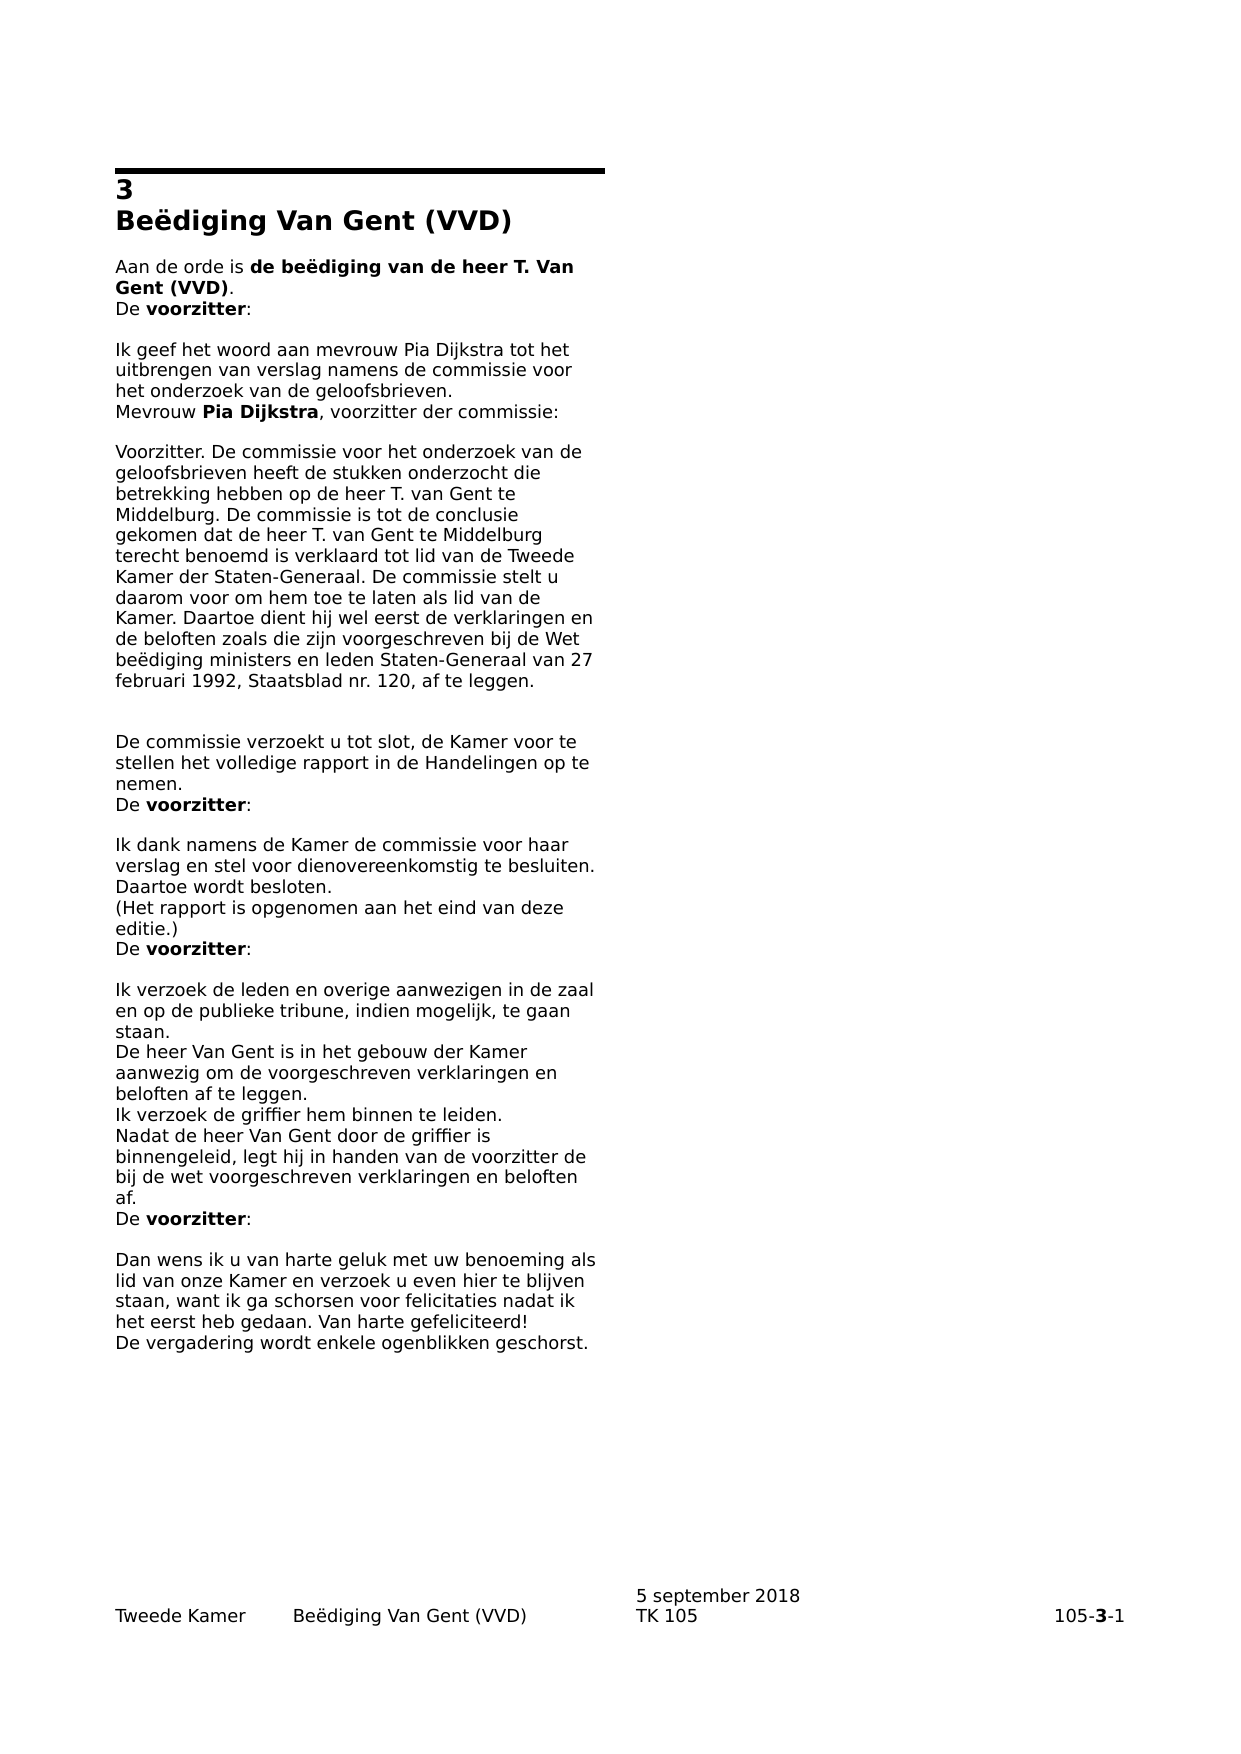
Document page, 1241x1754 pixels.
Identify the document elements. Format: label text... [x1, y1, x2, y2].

text Dan wens ik u van harte geluk met uw benoeming als lid van onze Kamer en verzoek u even hier te blijven staan, want ik ga schorsen voor felicitaties nadat ik het eerst heb gedaan. Van harte gefeliciteerd! [115, 1250, 605, 1333]
text De vergadering wordt enkele ogenblikken geschorst. [115, 1333, 605, 1353]
text De voorzitter: [115, 1209, 605, 1230]
text Daartoe wordt besloten. [115, 877, 605, 897]
text Mevrouw Pia Dijkstra, voorzitter der commissie: [115, 402, 605, 422]
text Ik dank namens de Kamer de commissie voor haar verslag en stel voor dienovereenkomstig te besluiten. [115, 835, 605, 877]
title 3 Beëdiging Van Gent (VVD) [115, 174, 605, 237]
text Nadat de heer Van Gent door de griffier is binnengeleid, legt hij in handen van de voorzitter de bij de wet voorgeschreven verklaringen en beloften af. [115, 1126, 605, 1209]
text Ik verzoek de leden en overige aanwezigen in de zaal en op de publieke tribune, indien mogelijk, te gaan staan. [115, 980, 605, 1042]
text De voorzitter: [115, 939, 605, 960]
text De voorzitter: [115, 298, 605, 319]
text Aan de orde is de beëdiging van de heer T. Van Gent (VVD). [115, 257, 605, 298]
text De commissie verzoekt u tot slot, de Kamer voor te stellen het volledige rapport in de Handelingen op te nemen. [115, 732, 605, 794]
text (Het rapport is opgenomen aan het eind van deze editie.) [115, 897, 605, 939]
text Ik geef het woord aan mevrouw Pia Dijkstra tot het uitbrengen van verslag namens de commissie voor het onderzoek van de geloofsbrieven. [115, 339, 605, 402]
text De voorzitter: [115, 794, 605, 815]
text De heer Van Gent is in het gebouw der Kamer aanwezig om de voorgeschreven verklaringen en beloften af te leggen. [115, 1042, 605, 1105]
text Voorzitter. De commissie voor het onderzoek van de geloofsbrieven heeft de stukken onderzocht die betrekking hebben op de heer T. van Gent te Middelburg. De commissie is tot de conclusie gekomen dat de heer T. van Gent te Middelburg terecht benoemd is verklaard tot lid van de Tweede Kamer der Staten-Generaal. De commissie stelt u daarom voor om hem toe te laten als lid van de Kamer. Daartoe dient hij wel eerst de verklaringen en de beloften zoals die zijn voorgeschreven bij de Wet beëdiging ministers en leden Staten-Generaal van 27 februari 1992, Staatsblad nr. 120, af te leggen. [115, 442, 605, 691]
text Ik verzoek de griffier hem binnen te leiden. [115, 1105, 605, 1126]
